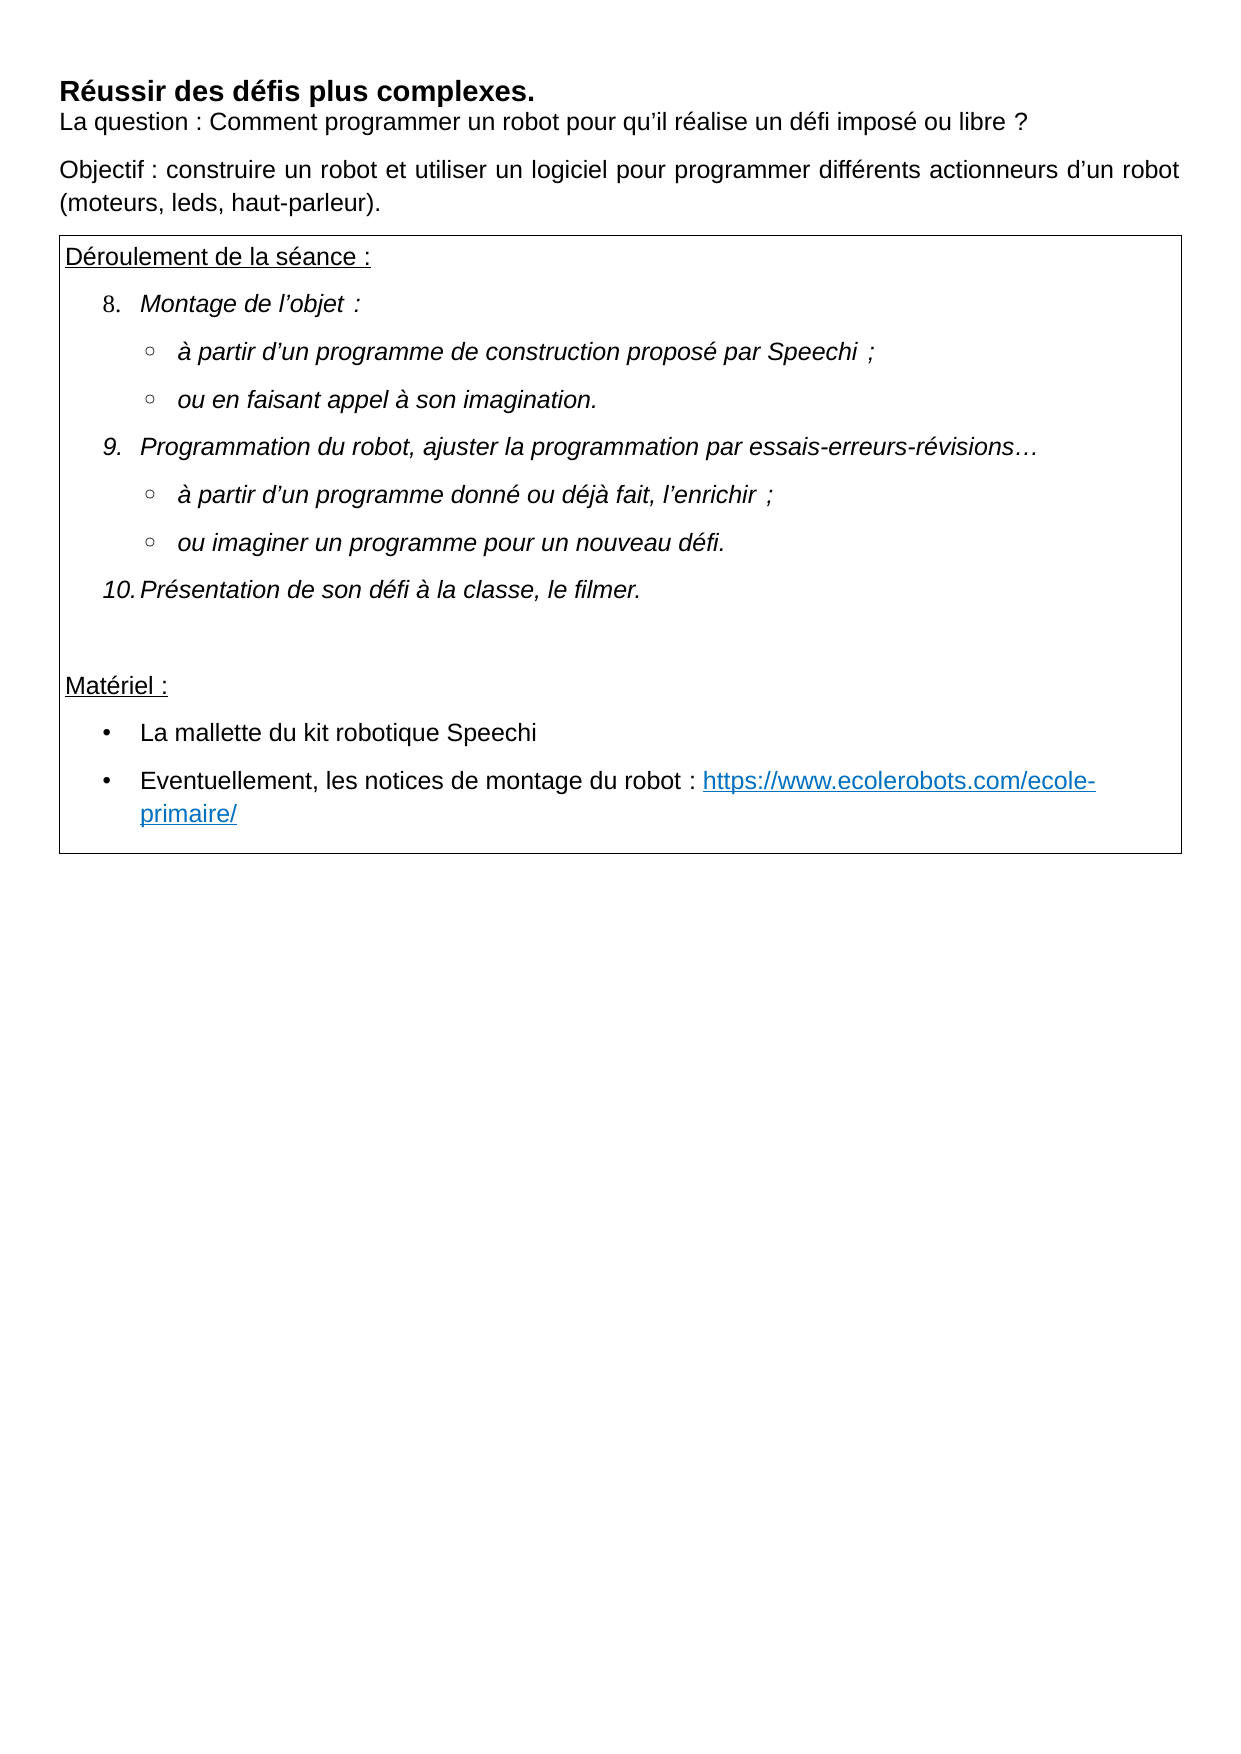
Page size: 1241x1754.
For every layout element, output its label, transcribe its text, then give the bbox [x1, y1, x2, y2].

subtitle Réussir des défis plus complexes. [59, 74, 1181, 107]
table_header Déroulement de la séance : Montage de l’objet : à partir d’un programme de construction proposé par Speechi ; ou en faisant appel à son imagination. Programmation du robot, ajuster la programmation par essais-erreurs-révisions… à partir d’un programme donné ou déjà fait, l’enrichir ; ou imaginer un programme pour un nouveau défi. Présentation de son défi à la classe, le filmer. Matériel : La mallette du kit robotique Speechi Eventuellement, les notices de montage du robot : https://www.ecolerobots.com/ecole-primaire/ [60, 236, 1181, 852]
text La question : Comment programmer un robot pour qu’il réalise un défi imposé ou libre ? [59, 107, 1181, 136]
text Objectif : construire un robot et utiliser un logiciel pour programmer différents actionneurs d’un robot (moteurs, leds, haut-parleur). [59, 155, 1181, 217]
